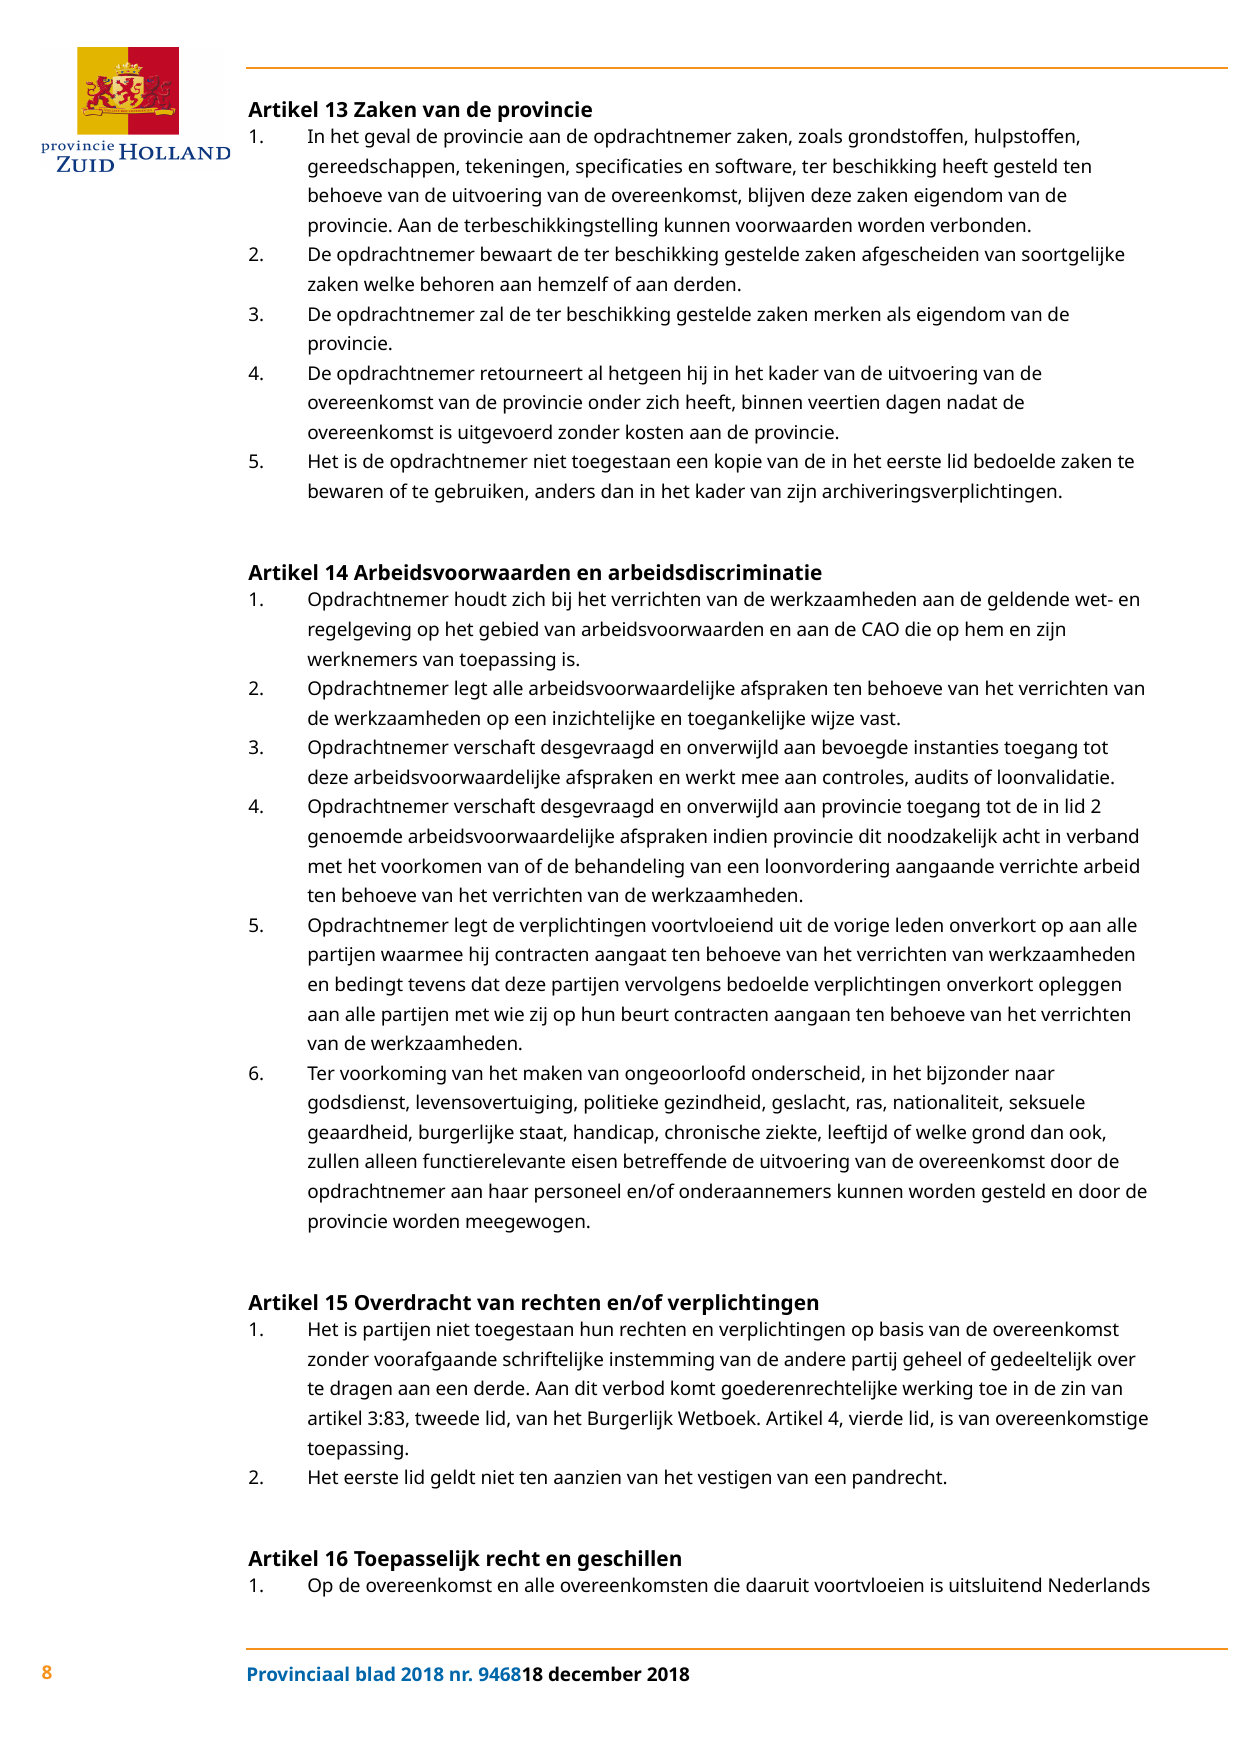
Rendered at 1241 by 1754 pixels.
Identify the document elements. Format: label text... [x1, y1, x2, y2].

list In het geval de provincie aan de opdrachtnemer zaken, zoals grondstoffen, hulpstoffen, gereedschappen, tekeningen, specificaties en software, ter beschikking heeft gesteld ten behoeve van de uitvoering van de overeenkomst, blijven deze zaken eigendom van de provincie. Aan de terbeschikkingstelling kunnen voorwaarden worden verbonden. [248, 123, 1152, 238]
list Het is de opdrachtnemer niet toegestaan een kopie van de in het eerste lid bedoelde zaken te bewaren of te gebruiken, anders dan in het kader van zijn archiveringsverplichtingen. [248, 449, 1152, 504]
list De opdrachtnemer retourneert al hetgeen hij in het kader van de uitvoering van de overeenkomst van de provincie onder zich heeft, binnen veertien dagen nadat de overeenkomst is uitgevoerd zonder kosten aan de provincie. [248, 360, 1152, 445]
text Artikel 16 Toepasselijk recht en geschillen [248, 1544, 1152, 1573]
list Opdrachtnemer legt alle arbeidsvoorwaardelijke afspraken ten behoeve van het verrichten van de werkzaamheden op een inzichtelijke en toegankelijke wijze vast. [248, 675, 1152, 731]
list De opdrachtnemer zal de ter beschikking gestelde zaken merken als eigendom van de provincie. [248, 301, 1152, 356]
text Artikel 15 Overdracht van rechten en/of verplichtingen [248, 1288, 1152, 1316]
text Artikel 13 Zaken van de provincie [248, 95, 1152, 123]
list Op de overeenkomst en alle overeenkomsten die daaruit voortvloeien is uitsluitend Nederlands [248, 1573, 1152, 1598]
picture [41, 47, 231, 172]
text Artikel 14 Arbeidsvoorwaarden en arbeidsdiscriminatie [248, 558, 1152, 587]
list De opdrachtnemer bewaart de ter beschikking gestelde zaken afgescheiden van soortgelijke zaken welke behoren aan hemzelf of aan derden. [248, 242, 1152, 297]
list Opdrachtnemer legt de verplichtingen voortvloeiend uit de vorige leden onverkort op aan alle partijen waarmee hij contracten aangaat ten behoeve van het verrichten van werkzaamheden en bedingt tevens dat deze partijen vervolgens bedoelde verplichtingen onverkort opleggen aan alle partijen met wie zij op hun beurt contracten aangaan ten behoeve van het verrichten van de werkzaamheden. [248, 912, 1152, 1056]
list Het is partijen niet toegestaan hun rechten en verplichtingen op basis van de overeenkomst zonder voorafgaande schriftelijke instemming van de andere partij geheel of gedeeltelijk over te dragen aan een derde. Aan dit verbod komt goederenrechtelijke werking toe in de zin van artikel 3:83, tweede lid, van het Burgerlijk Wetboek. Artikel 4, vierde lid, is van overeenkomstige toepassing. [248, 1316, 1152, 1460]
list Ter voorkoming van het maken van ongeoorloofd onderscheid, in het bijzonder naar godsdienst, levensovertuiging, politieke gezindheid, geslacht, ras, nationaliteit, seksuele geaardheid, burgerlijke staat, handicap, chronische ziekte, leeftijd of welke grond dan ook, zullen alleen functierelevante eisen betreffende de uitvoering van de overeenkomst door de opdrachtnemer aan haar personeel en/of onderaannemers kunnen worden gesteld en door de provincie worden meegewogen. [248, 1060, 1152, 1234]
list Opdrachtnemer houdt zich bij het verrichten van de werkzaamheden aan de geldende wet- en regelgeving op het gebied van arbeidsvoorwaarden en aan de CAO die op hem en zijn werknemers van toepassing is. [248, 587, 1152, 672]
list Het eerste lid geldt niet ten aanzien van het vestigen van een pandrecht. [248, 1464, 1152, 1490]
list Opdrachtnemer verschaft desgevraagd en onverwijld aan bevoegde instanties toegang tot deze arbeidsvoorwaardelijke afspraken en werkt mee aan controles, audits of loonvalidatie. [248, 734, 1152, 790]
list Opdrachtnemer verschaft desgevraagd en onverwijld aan provincie toegang tot de in lid 2 genoemde arbeidsvoorwaardelijke afspraken indien provincie dit noodzakelijk acht in verband met het voorkomen van of de behandeling van een loonvordering aangaande verrichte arbeid ten behoeve van het verrichten van de werkzaamheden. [248, 794, 1152, 908]
